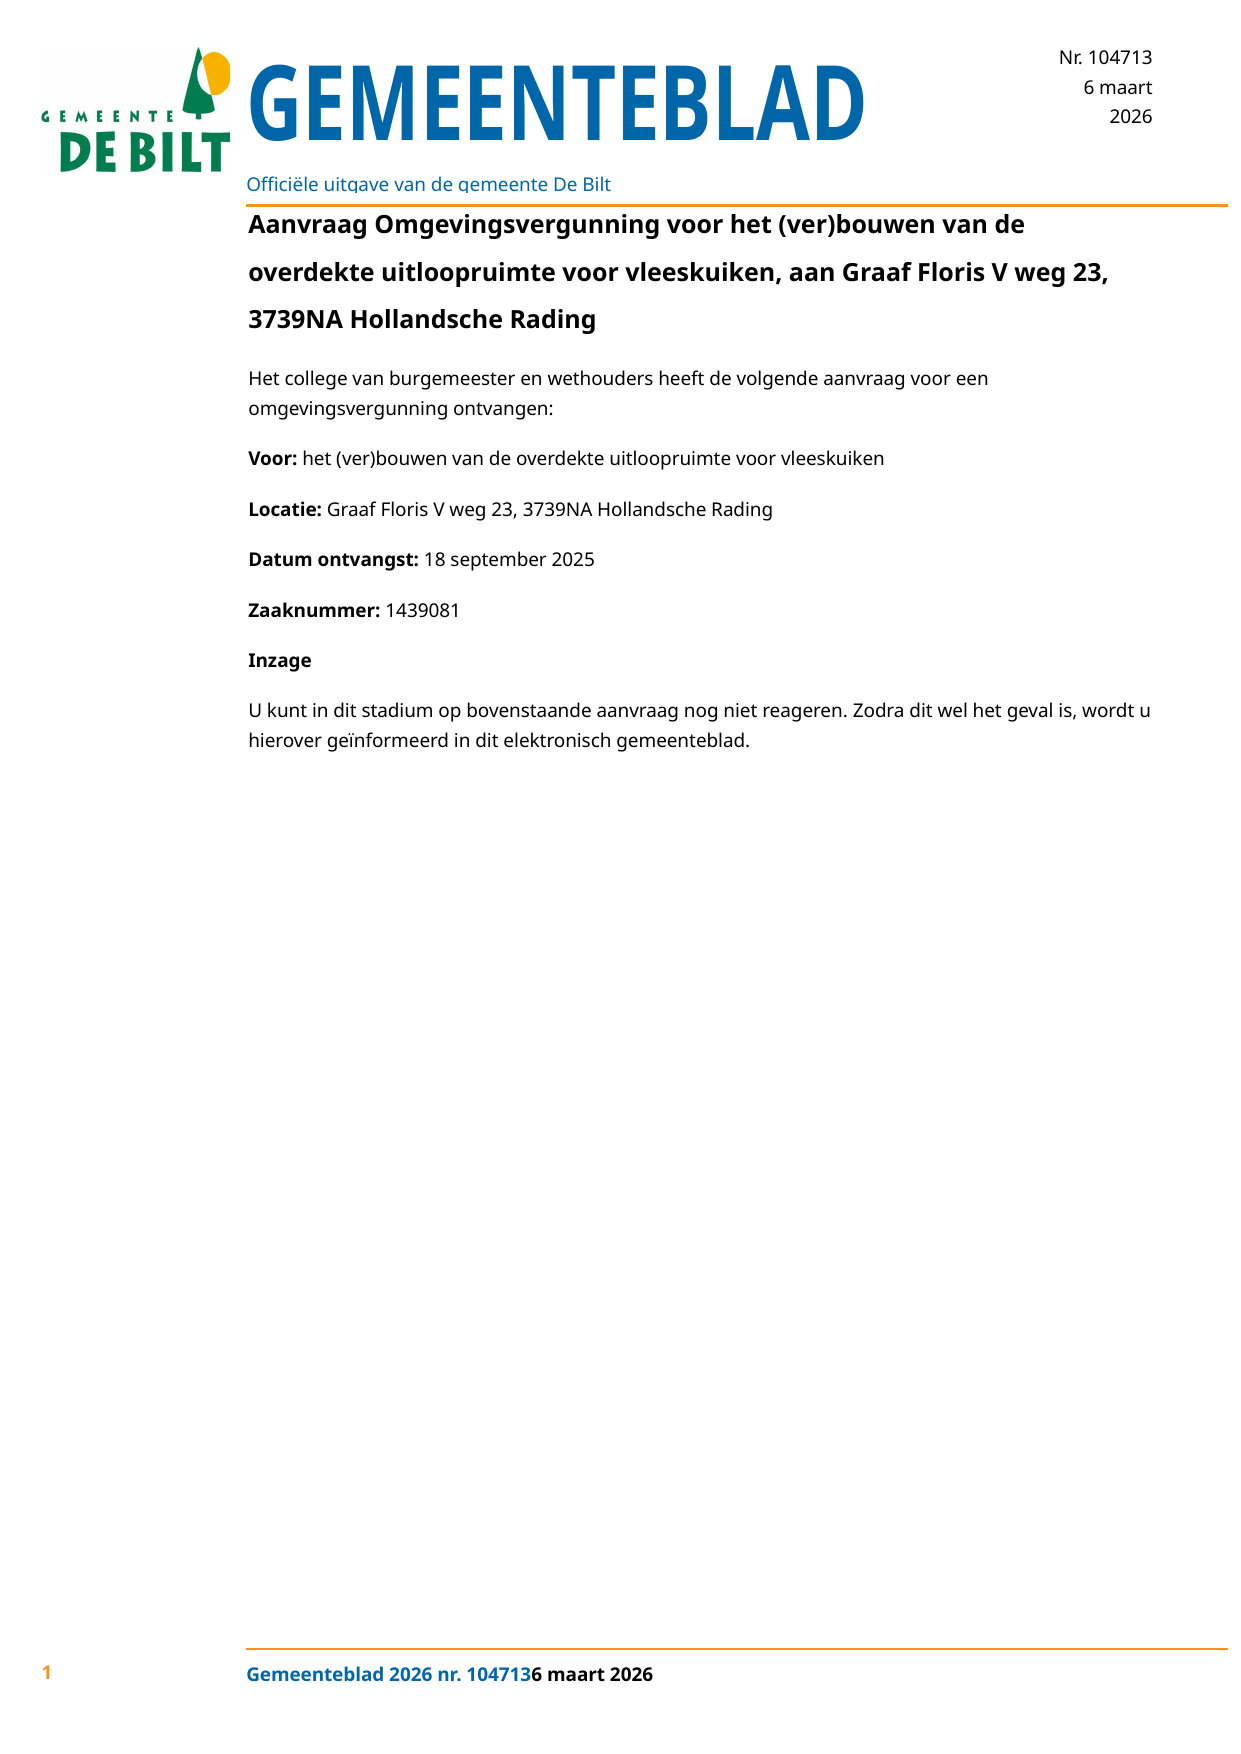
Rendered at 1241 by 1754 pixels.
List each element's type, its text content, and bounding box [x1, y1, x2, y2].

text Inzage [248, 647, 1152, 673]
picture [41, 47, 231, 172]
text Locatie: Graaf Floris V weg 23, 3739NA Hollandsche Rading [248, 496, 1152, 522]
text Het college van burgemeester en wethouders heeft de volgende aanvraag voor een omgevingsvergunning ontvangen: [248, 366, 1152, 421]
text U kunt in dit stadium op bovenstaande aanvraag nog niet reageren. Zodra dit wel het geval is, wordt u hierover geïnformeerd in dit elektronisch gemeenteblad. [248, 698, 1152, 753]
text Voor: het (ver)bouwen van de overdekte uitloopruimte voor vleeskuiken [248, 446, 1152, 471]
text Zaaknummer: 1439081 [248, 597, 1152, 622]
text Datum ontvangst: 18 september 2025 [248, 546, 1152, 572]
text Aanvraag Omgevingsvergunning voor het (ver)bouwen van de overdekte uitloopruimte voor vleeskuiken, aan Graaf Floris V weg 23, 3739NA Hollandsche Rading [248, 207, 1152, 336]
